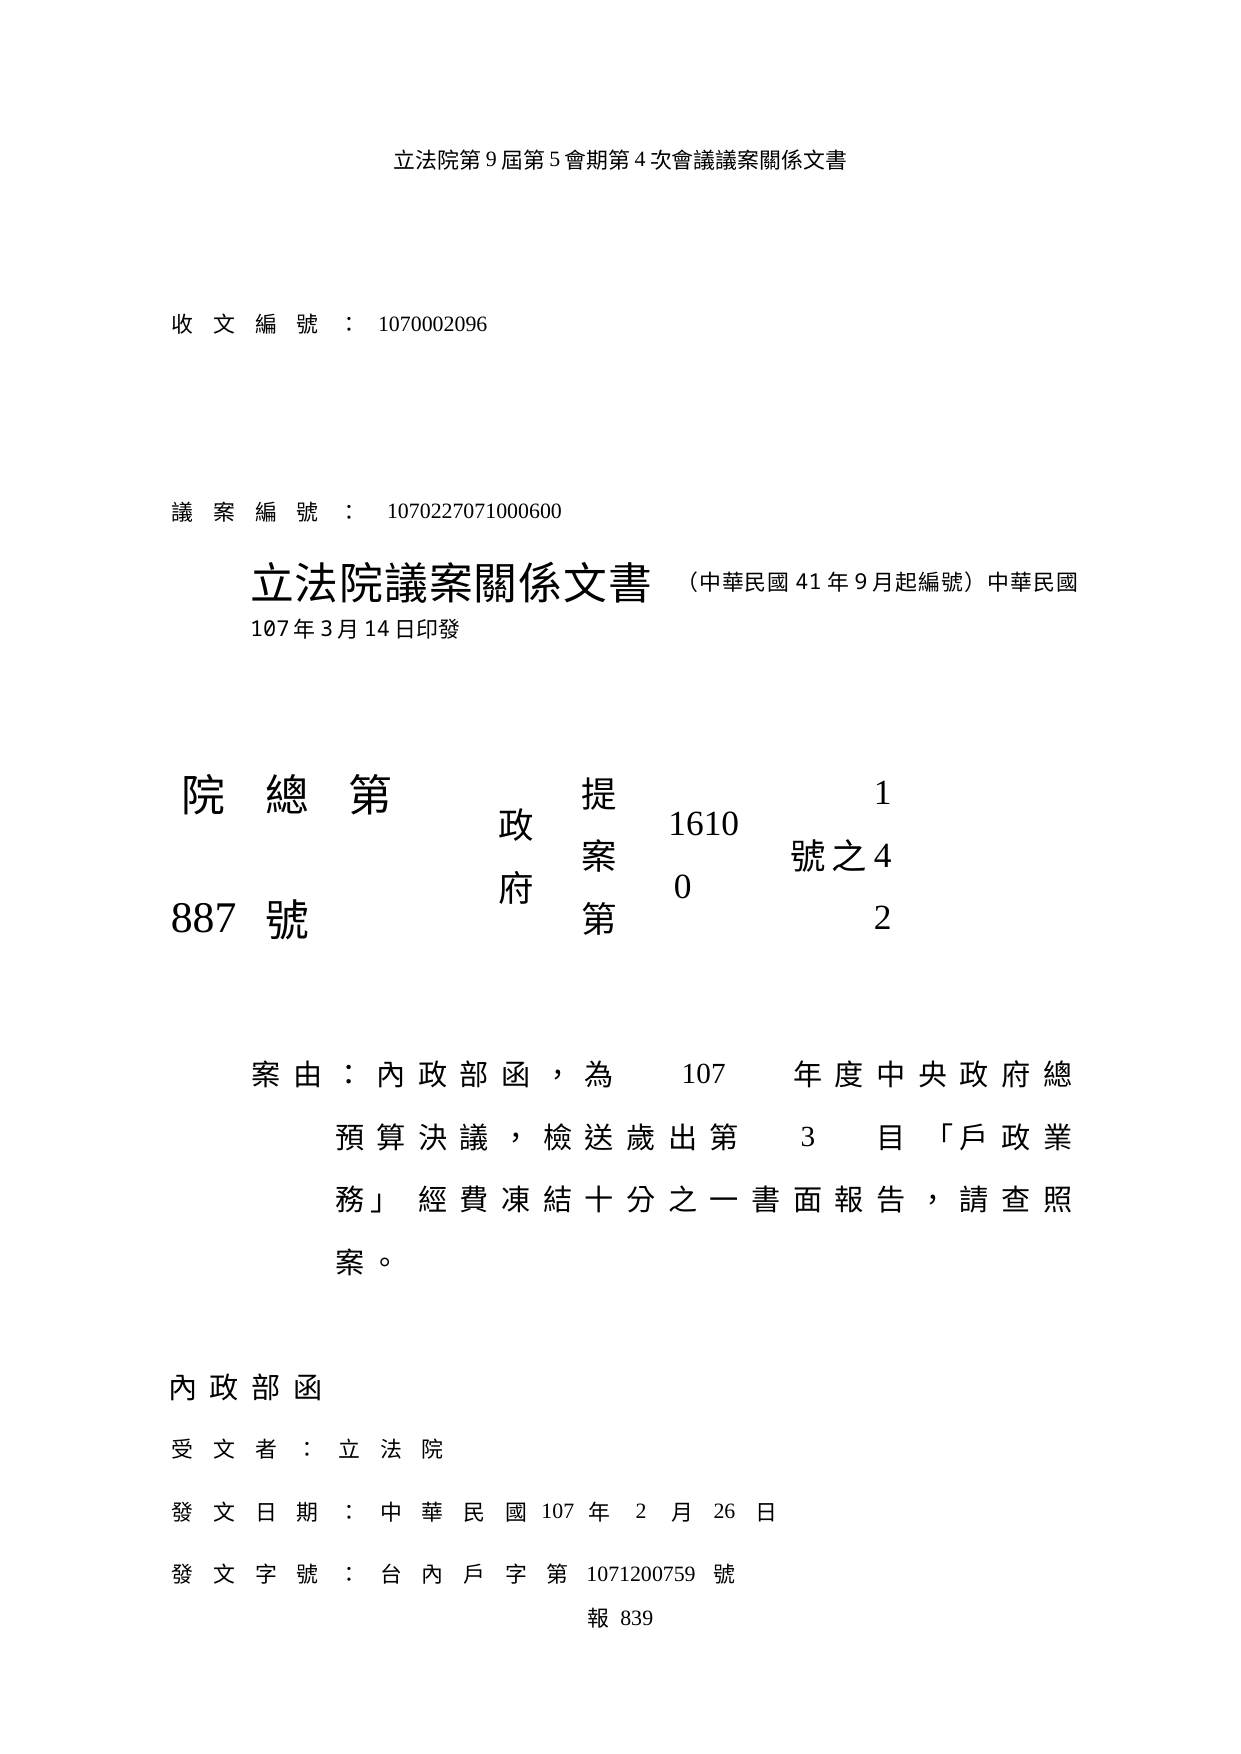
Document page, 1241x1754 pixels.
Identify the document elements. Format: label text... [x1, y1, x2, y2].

table_header 院總第887號 [162, 719, 425, 969]
text 發文字號：台內戶字第1071200759號 [162, 1531, 1078, 1594]
table_header 號 [759, 719, 794, 969]
text 議案編號：1070227071000600 [162, 406, 1078, 531]
table_header 政府 [425, 719, 540, 969]
text 收文編號：1070002096 [162, 219, 1078, 344]
table_header 之 [794, 719, 830, 969]
text 受文者：立法院 [162, 1406, 1078, 1469]
table_header 提案第 [540, 719, 646, 969]
text 內政部函 [162, 1344, 1078, 1406]
table_header 16100 [646, 719, 759, 969]
text 案由：內政部函，為107年度中央政府總預算決議，檢送歲出第3目「戶政業務」經費凍結十分之一書面報告，請查照案。 [217, 1031, 1078, 1281]
text 立法院議案關係文書 （中華民國41年9月起編號）中華民國107年3月14日印發 [250, 549, 1078, 644]
table_header 142 [830, 719, 895, 969]
text 發文日期：中華民國107年2月26日 [162, 1469, 1078, 1531]
